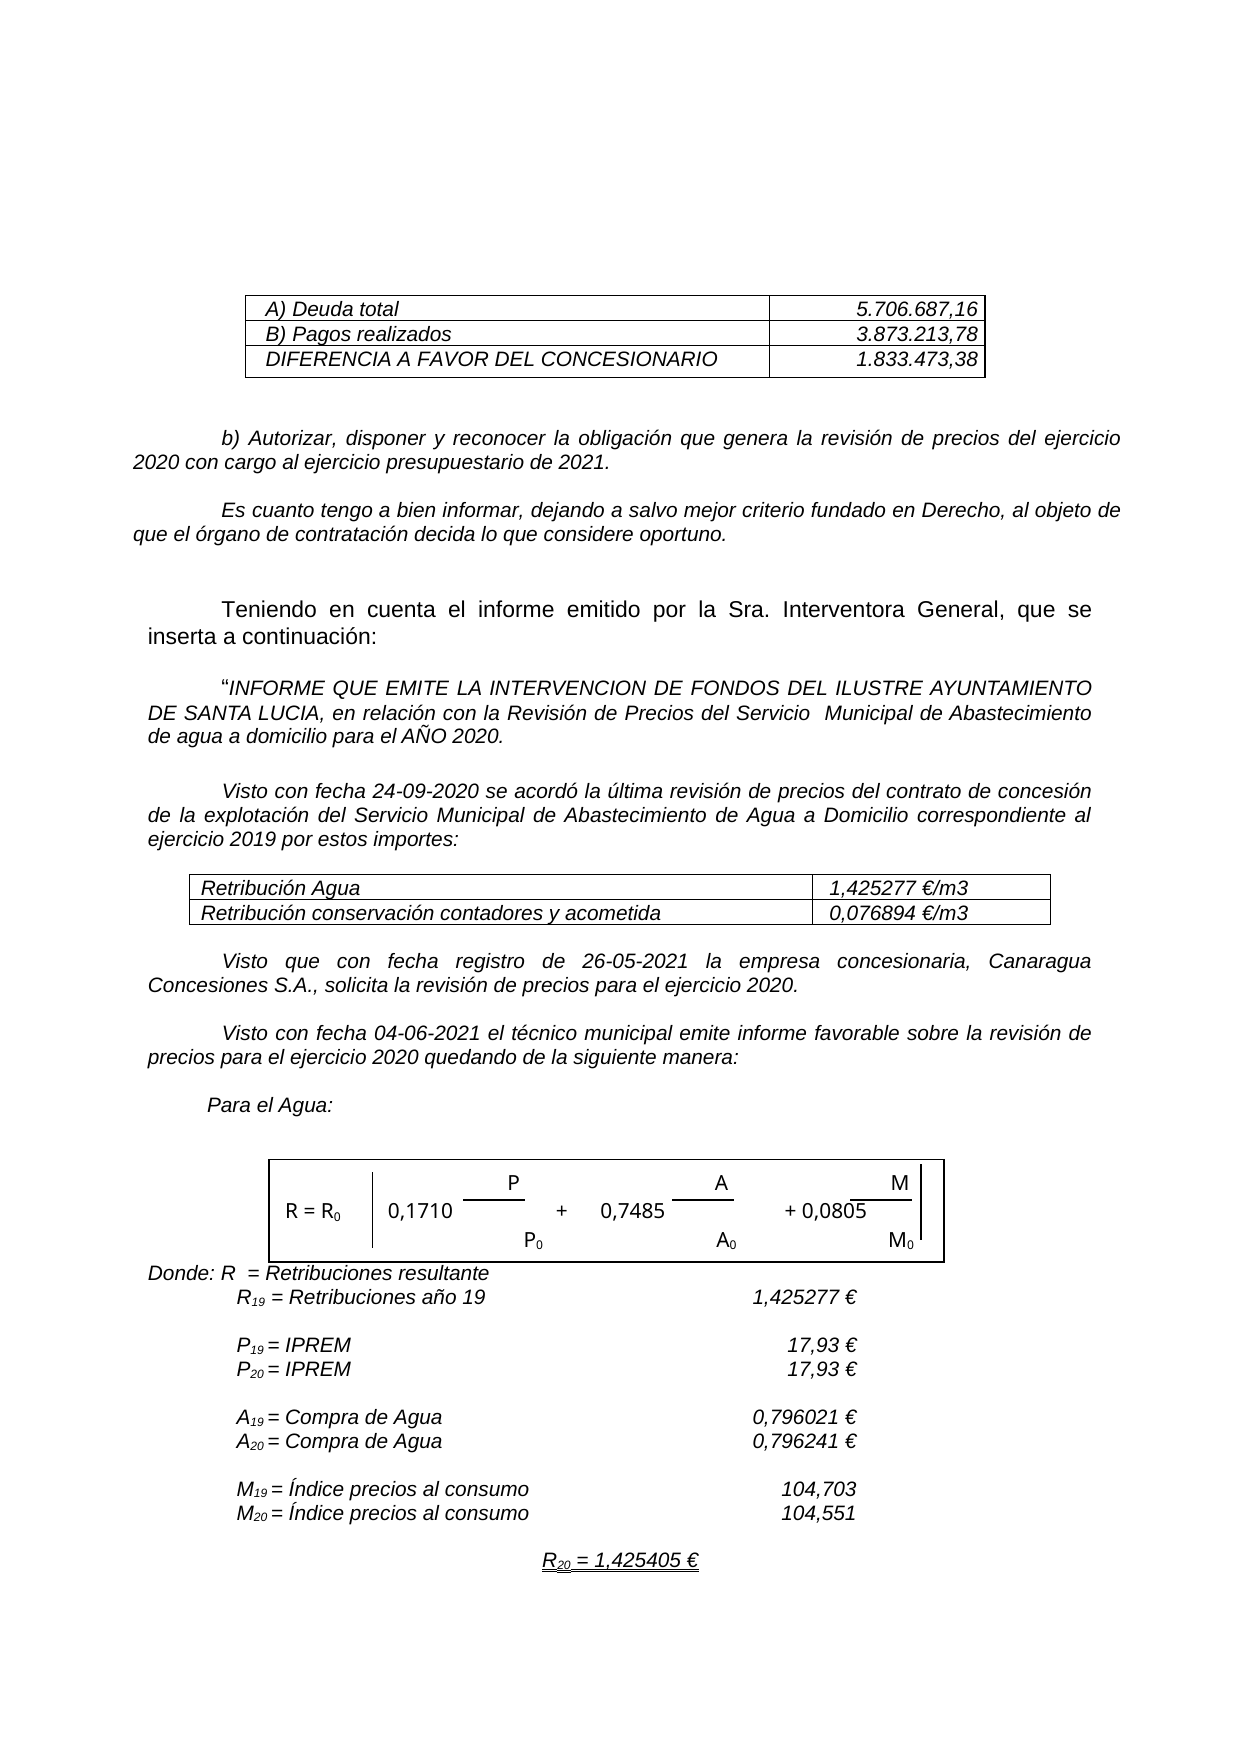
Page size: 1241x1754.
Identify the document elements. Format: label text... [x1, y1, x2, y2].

table_cell B) Pagos realizados [246, 321, 769, 345]
text P19 = IPREM 17,93 € [148, 1333, 1092, 1357]
table_cell DIFERENCIA A FAVOR DEL CONCESIONARIO [246, 346, 769, 377]
text P20 = IPREM 17,93 € [148, 1357, 1092, 1381]
text 0,1710 + 0,7485 + 0,0805 [373, 1196, 920, 1225]
text M20 = Índice precios al consumo 104,551 [148, 1500, 1092, 1524]
text Para el Agua: [148, 1093, 1092, 1117]
table_header 5.706.687,16 [770, 296, 984, 320]
text b) Autorizar, disponer y reconocer la obligación que genera la revisión de precios del ejercicio 2020 con cargo al ejercicio presupuestario de 2021. [133, 426, 1122, 474]
text [922, 1168, 928, 1196]
text P0 A0 M0 [285, 1225, 928, 1253]
text M19 = Índice precios al consumo 104,703 [148, 1476, 1092, 1500]
text R20 = 1,425405 € [148, 1548, 1092, 1572]
text P A M [285, 1168, 920, 1196]
table_header Retribución Agua [190, 875, 812, 899]
text Visto con fecha 24-09-2020 se acordó la última revisión de precios del contrato de concesión de la explotación del Servicio Municipal de Abastecimiento de Agua a Domicilio correspondiente al ejercicio 2019 por estos importes: [148, 778, 1092, 850]
table_cell 3.873.213,78 [770, 321, 984, 345]
text A19 = Compra de Agua 0,796021 € [148, 1404, 1092, 1428]
text Teniendo en cuenta el informe emitido por la Sra. Interventora General, que se inserta a continuación: [148, 596, 1092, 649]
table_header 1,425277 €/m3 [813, 875, 1050, 899]
text Es cuanto tengo a bien informar, dejando a salvo mejor criterio fundado en Derecho, al objeto de que el órgano de contratación decida lo que considere oportuno. [133, 498, 1122, 546]
text Visto que con fecha registro de 26-05-2021 la empresa concesionaria, Canaragua Concesiones S.A., solicita la revisión de precios para el ejercicio 2020. [148, 949, 1092, 997]
text Visto con fecha 04-06-2021 el técnico municipal emite informe favorable sobre la revisión de precios para el ejercicio 2020 quedando de la siguiente manera: [148, 1021, 1092, 1069]
text R19 = Retribuciones año 19 1,425277 € [148, 1285, 1092, 1309]
table_cell 0,076894 €/m3 [813, 900, 1050, 924]
text A20 = Compra de Agua 0,796241 € [148, 1428, 1092, 1452]
text R = R0 [285, 1196, 372, 1225]
table_header A) Deuda total [246, 296, 769, 320]
table_cell Retribución conservación contadores y acometida [190, 900, 812, 924]
text Donde: R = Retribuciones resultante [148, 1261, 1092, 1285]
subtitle “INFORME QUE EMITE LA INTERVENCION DE FONDOS DEL ILUSTRE AYUNTAMIENTO DE SANTA LUCIA, en relación con la Revisión de Precios del Servicio Municipal de Abastecimiento de agua a domicilio para el AÑO 2020. [148, 674, 1092, 748]
table_cell 1.833.473,38 [770, 346, 984, 377]
